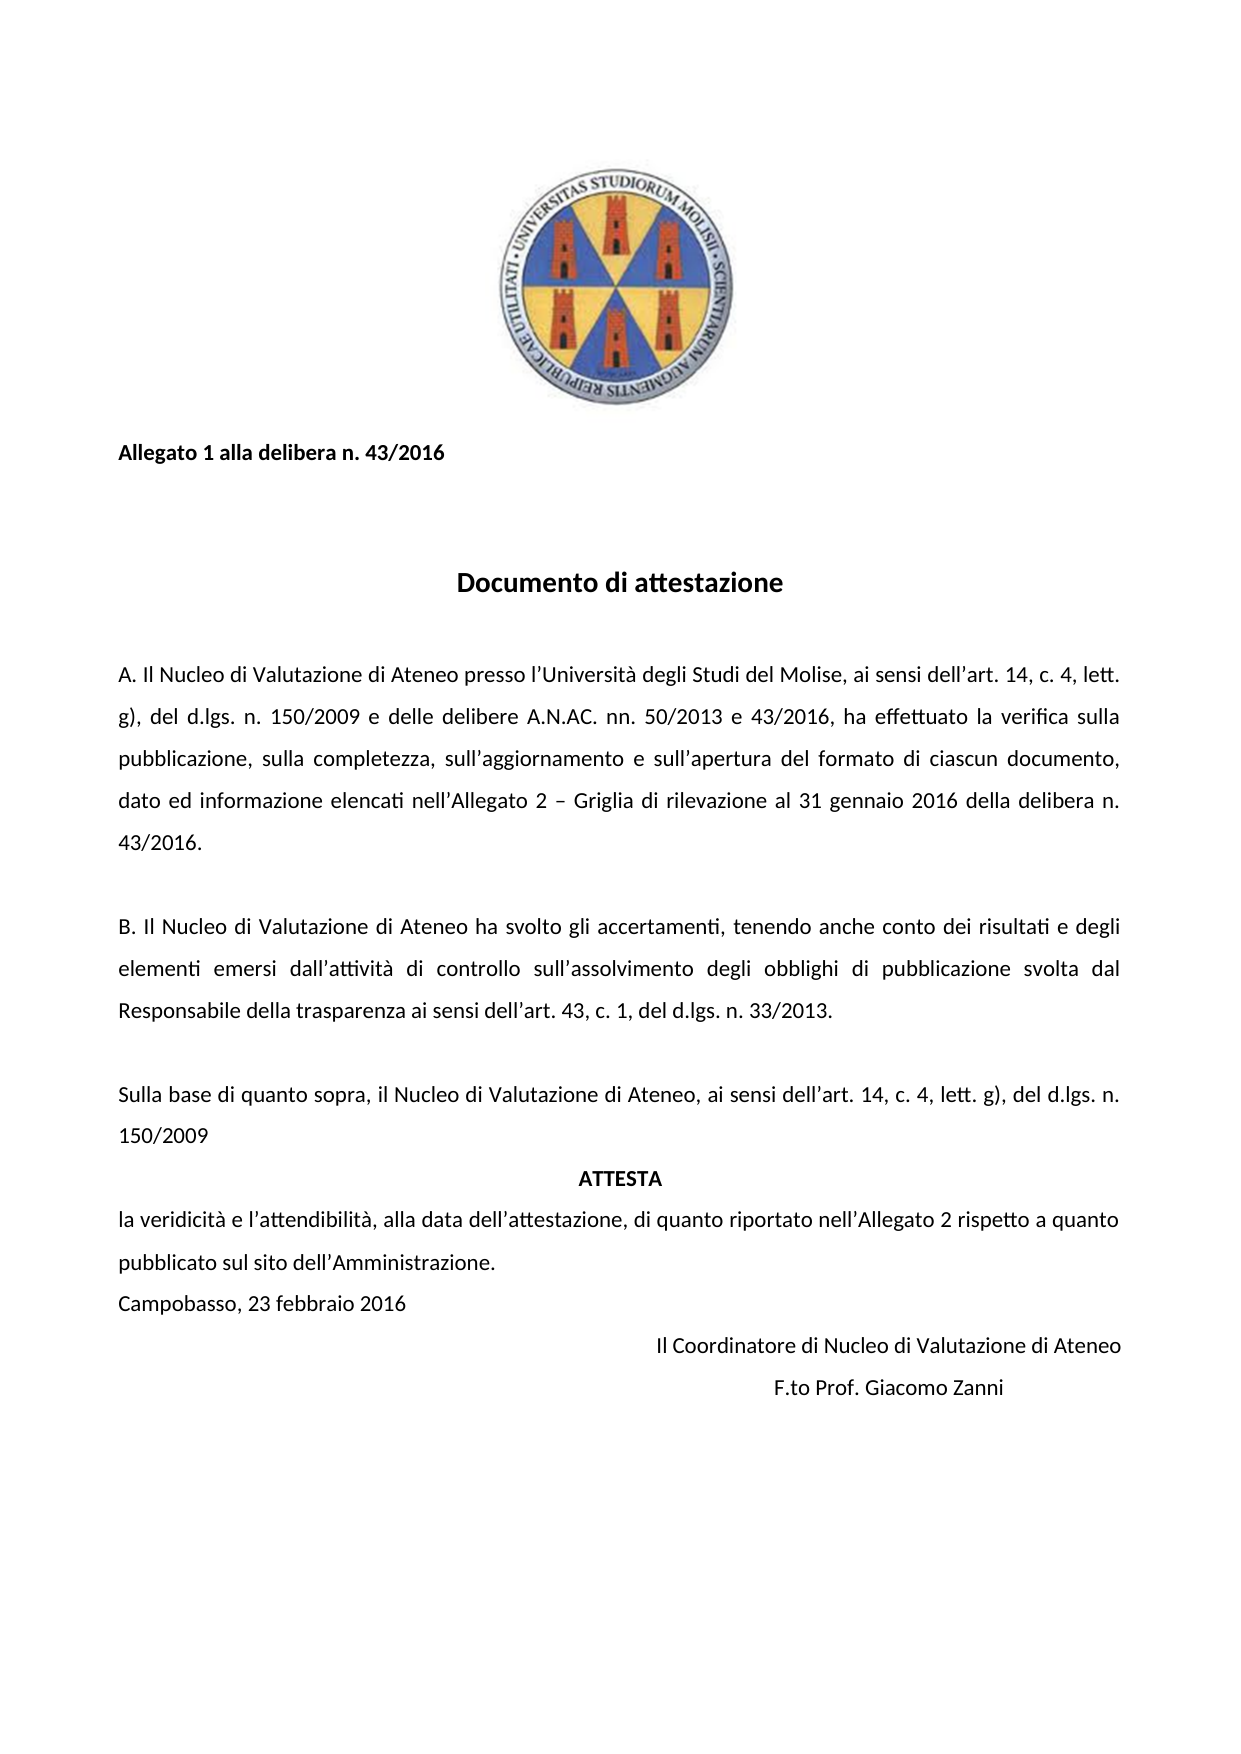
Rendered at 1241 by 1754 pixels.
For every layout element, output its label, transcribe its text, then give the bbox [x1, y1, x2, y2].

text A. Il Nucleo di Valutazione di Ateneo presso l’Università degli Studi del Molise, ai sensi dell’art. 14, c. 4, lett. g), del d.lgs. n. 150/2009 e delle delibere A.N.AC. nn. 50/2013 e 43/2016, ha effettuato la verifica sulla pubblicazione, sulla completezza, sull’aggiornamento e sull’apertura del formato di ciascun documento, dato ed informazione elencati nell’Allegato 2 – Griglia di rilevazione al 31 gennaio 2016 della delibera n. 43/2016. [118, 660, 1122, 856]
text F.to Prof. Giacomo Zanni [118, 1373, 1004, 1402]
text Campobasso, 23 febbraio 2016 [118, 1289, 1122, 1318]
text ATTESTA [118, 1164, 1122, 1192]
text B. Il Nucleo di Valutazione di Ateneo ha svolto gli accertamenti, tenendo anche conto dei risultati e degli elementi emersi dall’attività di controllo sull’assolvimento degli obblighi di pubblicazione svolta dal Responsabile della trasparenza ai sensi dell’art. 43, c. 1, del d.lgs. n. 33/2013. [118, 912, 1122, 1024]
text Il Coordinatore di Nucleo di Valutazione di Ateneo [118, 1332, 1122, 1359]
text Documento di attestazione [118, 564, 1122, 600]
text Allegato 1 alla delibera n. 43/2016 [118, 438, 1122, 467]
text Sulla base di quanto sopra, il Nucleo di Valutazione di Ateneo, ai sensi dell’art. 14, c. 4, lett. g), del d.lgs. n. 150/2009 [118, 1080, 1122, 1150]
text la veridicità e l’attendibilità, alla data dell’attestazione, di quanto riportato nell’Allegato 2 rispetto a quanto pubblicato sul sito dell’Amministrazione. [118, 1206, 1122, 1276]
